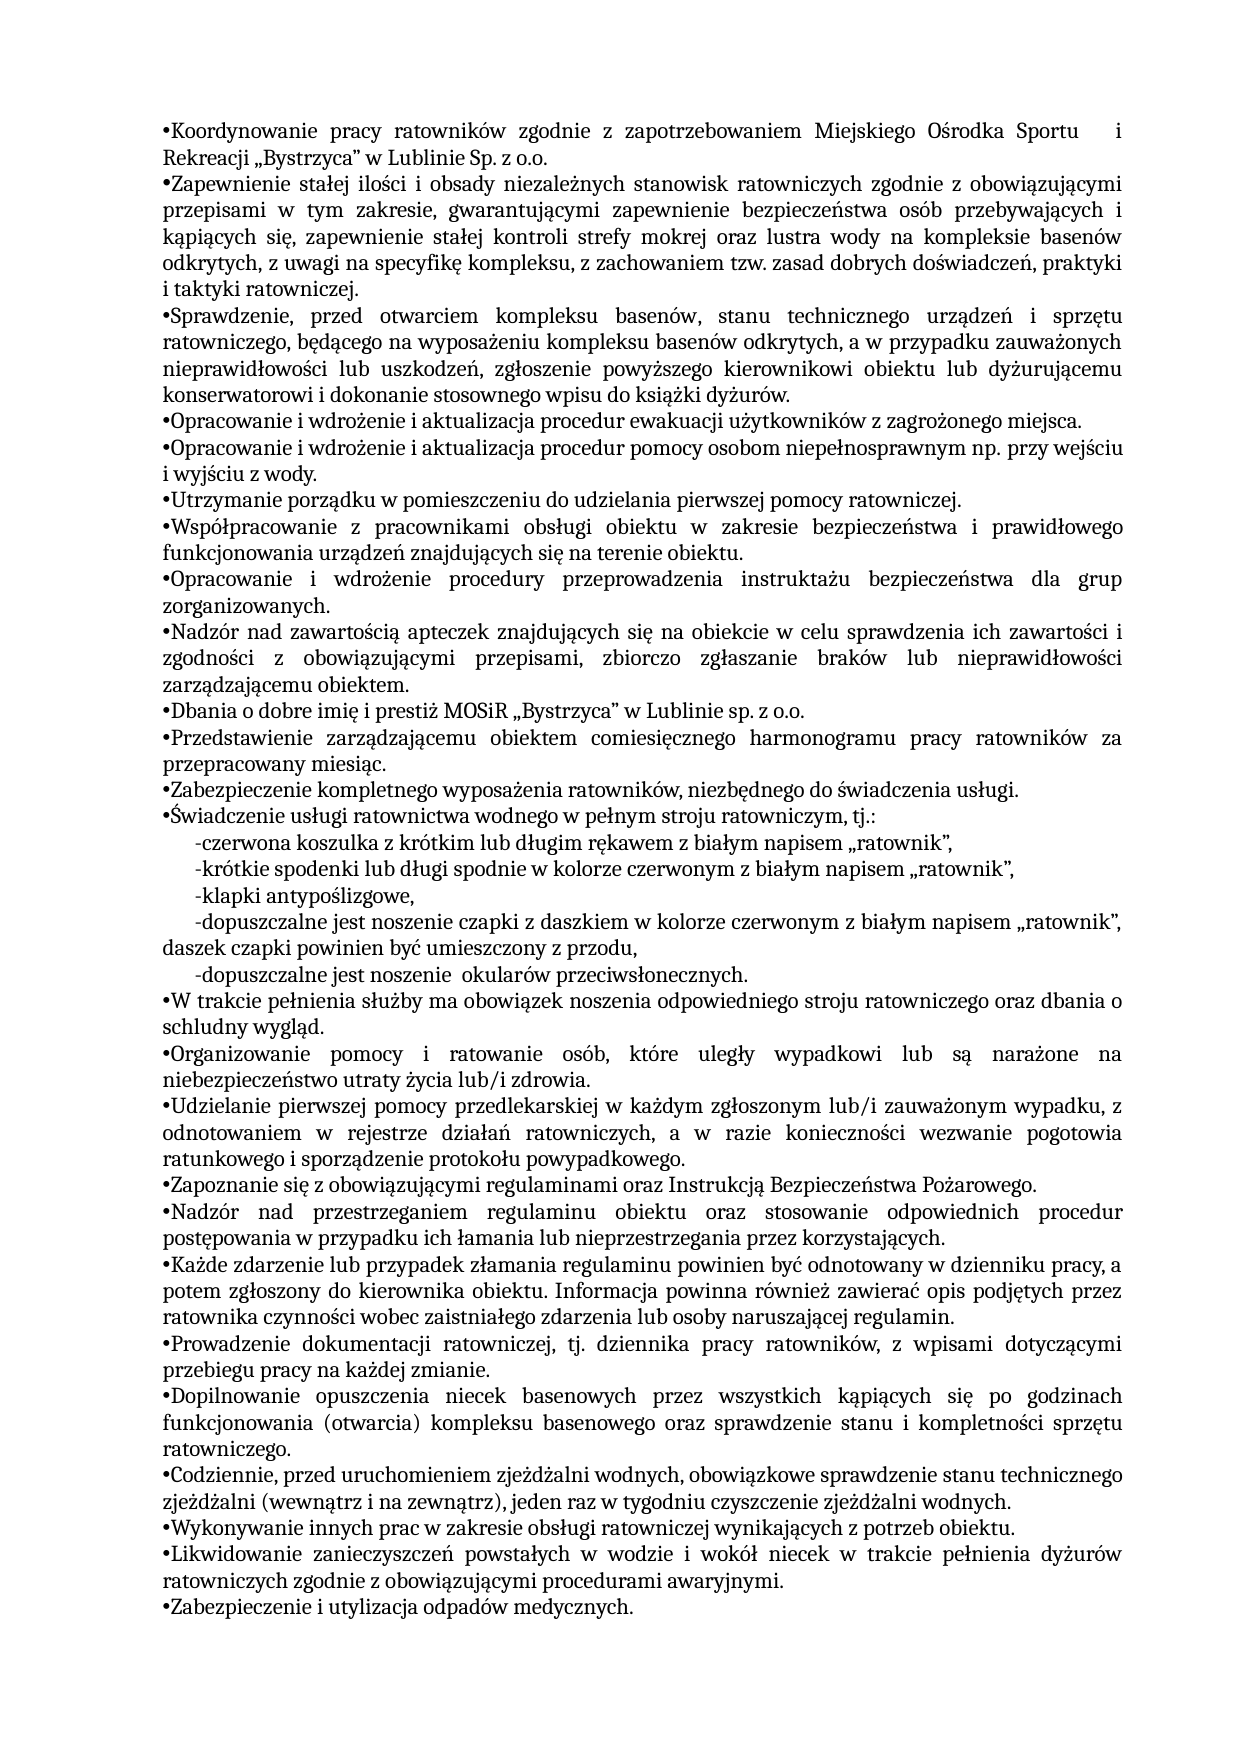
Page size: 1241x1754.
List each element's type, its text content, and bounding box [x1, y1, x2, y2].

list Zapoznanie się z obowiązującymi regulaminami oraz Instrukcją Bezpieczeństwa Pożarowego. [162, 1172, 1123, 1199]
list -czerwona koszulka z krótkim lub długim rękawem z białym napisem „ratownik”, [162, 830, 1123, 856]
list Dopilnowanie opuszczenia niecek basenowych przez wszystkich kąpiących się po godzinach funkcjonowania (otwarcia) kompleksu basenowego oraz sprawdzenie stanu i kompletności sprzętu ratowniczego. [162, 1383, 1123, 1462]
list Przedstawienie zarządzającemu obiektem comiesięcznego harmonogramu pracy ratowników za przepracowany miesiąc. [162, 724, 1123, 777]
list -dopuszczalne jest noszenie okularów przeciwsłonecznych. [162, 961, 1123, 988]
list Wykonywanie innych prac w zakresie obsługi ratowniczej wynikających z potrzeb obiektu. [162, 1515, 1123, 1541]
list Opracowanie i wdrożenie procedury przeprowadzenia instruktażu bezpieczeństwa dla grup zorganizowanych. [162, 566, 1123, 619]
list Nadzór nad przestrzeganiem regulaminu obiektu oraz stosowanie odpowiednich procedur postępowania w przypadku ich łamania lub nieprzestrzegania przez korzystających. [162, 1199, 1123, 1251]
list Dbania o dobre imię i prestiż MOSiR „Bystrzyca” w Lublinie sp. z o.o. [162, 698, 1123, 724]
list Prowadzenie dokumentacji ratowniczej, tj. dziennika pracy ratowników, z wpisami dotyczącymi przebiegu pracy na każdej zmianie. [162, 1330, 1123, 1383]
list Organizowanie pomocy i ratowanie osób, które uległy wypadkowi lub są narażone na niebezpieczeństwo utraty życia lub/i zdrowia. [162, 1041, 1123, 1093]
list Codziennie, przed uruchomieniem zjeżdżalni wodnych, obowiązkowe sprawdzenie stanu technicznego zjeżdżalni (wewnątrz i na zewnątrz), jeden raz w tygodniu czyszczenie zjeżdżalni wodnych. [162, 1462, 1123, 1515]
list Zabezpieczenie i utylizacja odpadów medycznych. [162, 1594, 1123, 1620]
list W trakcie pełnienia służby ma obowiązek noszenia odpowiedniego stroju ratowniczego oraz dbania o schludny wygląd. [162, 988, 1123, 1041]
list Zabezpieczenie kompletnego wyposażenia ratowników, niezbędnego do świadczenia usługi. [162, 777, 1123, 803]
list Opracowanie i wdrożenie i aktualizacja procedur ewakuacji użytkowników z zagrożonego miejsca. [162, 408, 1123, 434]
list -dopuszczalne jest noszenie czapki z daszkiem w kolorze czerwonym z białym napisem „ratownik”, daszek czapki powinien być umieszczony z przodu, [162, 909, 1123, 961]
list Zapewnienie stałej ilości i obsady niezależnych stanowisk ratowniczych zgodnie z obowiązującymi przepisami w tym zakresie, gwarantującymi zapewnienie bezpieczeństwa osób przebywających i kąpiących się, zapewnienie stałej kontroli strefy mokrej oraz lustra wody na kompleksie basenów odkrytych, z uwagi na specyfikę kompleksu, z zachowaniem tzw. zasad dobrych doświadczeń, praktyki i taktyki ratowniczej. [162, 171, 1123, 303]
list Likwidowanie zanieczyszczeń powstałych w wodzie i wokół niecek w trakcie pełnienia dyżurów ratowniczych zgodnie z obowiązującymi procedurami awaryjnymi. [162, 1541, 1123, 1594]
list Utrzymanie porządku w pomieszczeniu do udzielania pierwszej pomocy ratowniczej. [162, 487, 1123, 513]
list Udzielanie pierwszej pomocy przedlekarskiej w każdym zgłoszonym lub/i zauważonym wypadku, z odnotowaniem w rejestrze działań ratowniczych, a w razie konieczności wezwanie pogotowia ratunkowego i sporządzenie protokołu powypadkowego. [162, 1093, 1123, 1172]
list -klapki antypoślizgowe, [162, 882, 1123, 909]
list Nadzór nad zawartością apteczek znajdujących się na obiekcie w celu sprawdzenia ich zawartości i zgodności z obowiązującymi przepisami, zbiorczo zgłaszanie braków lub nieprawidłowości zarządzającemu obiektem. [162, 619, 1123, 698]
list Współpracowanie z pracownikami obsługi obiektu w zakresie bezpieczeństwa i prawidłowego funkcjonowania urządzeń znajdujących się na terenie obiektu. [162, 513, 1123, 566]
list Świadczenie usługi ratownictwa wodnego w pełnym stroju ratowniczym, tj.: [162, 803, 1123, 830]
list Sprawdzenie, przed otwarciem kompleksu basenów, stanu technicznego urządzeń i sprzętu ratowniczego, będącego na wyposażeniu kompleksu basenów odkrytych, a w przypadku zauważonych nieprawidłowości lub uszkodzeń, zgłoszenie powyższego kierownikowi obiektu lub dyżurującemu konserwatorowi i dokonanie stosownego wpisu do książki dyżurów. [162, 303, 1123, 408]
list Koordynowanie pracy ratowników zgodnie z zapotrzebowaniem Miejskiego Ośrodka Sportu i Rekreacji „Bystrzyca” w Lublinie Sp. z o.o. [162, 118, 1123, 171]
list Opracowanie i wdrożenie i aktualizacja procedur pomocy osobom niepełnosprawnym np. przy wejściu i wyjściu z wody. [162, 434, 1123, 487]
list Każde zdarzenie lub przypadek złamania regulaminu powinien być odnotowany w dzienniku pracy, a potem zgłoszony do kierownika obiektu. Informacja powinna również zawierać opis podjętych przez ratownika czynności wobec zaistniałego zdarzenia lub osoby naruszającej regulamin. [162, 1251, 1123, 1330]
list -krótkie spodenki lub długi spodnie w kolorze czerwonym z białym napisem „ratownik”, [162, 856, 1123, 882]
